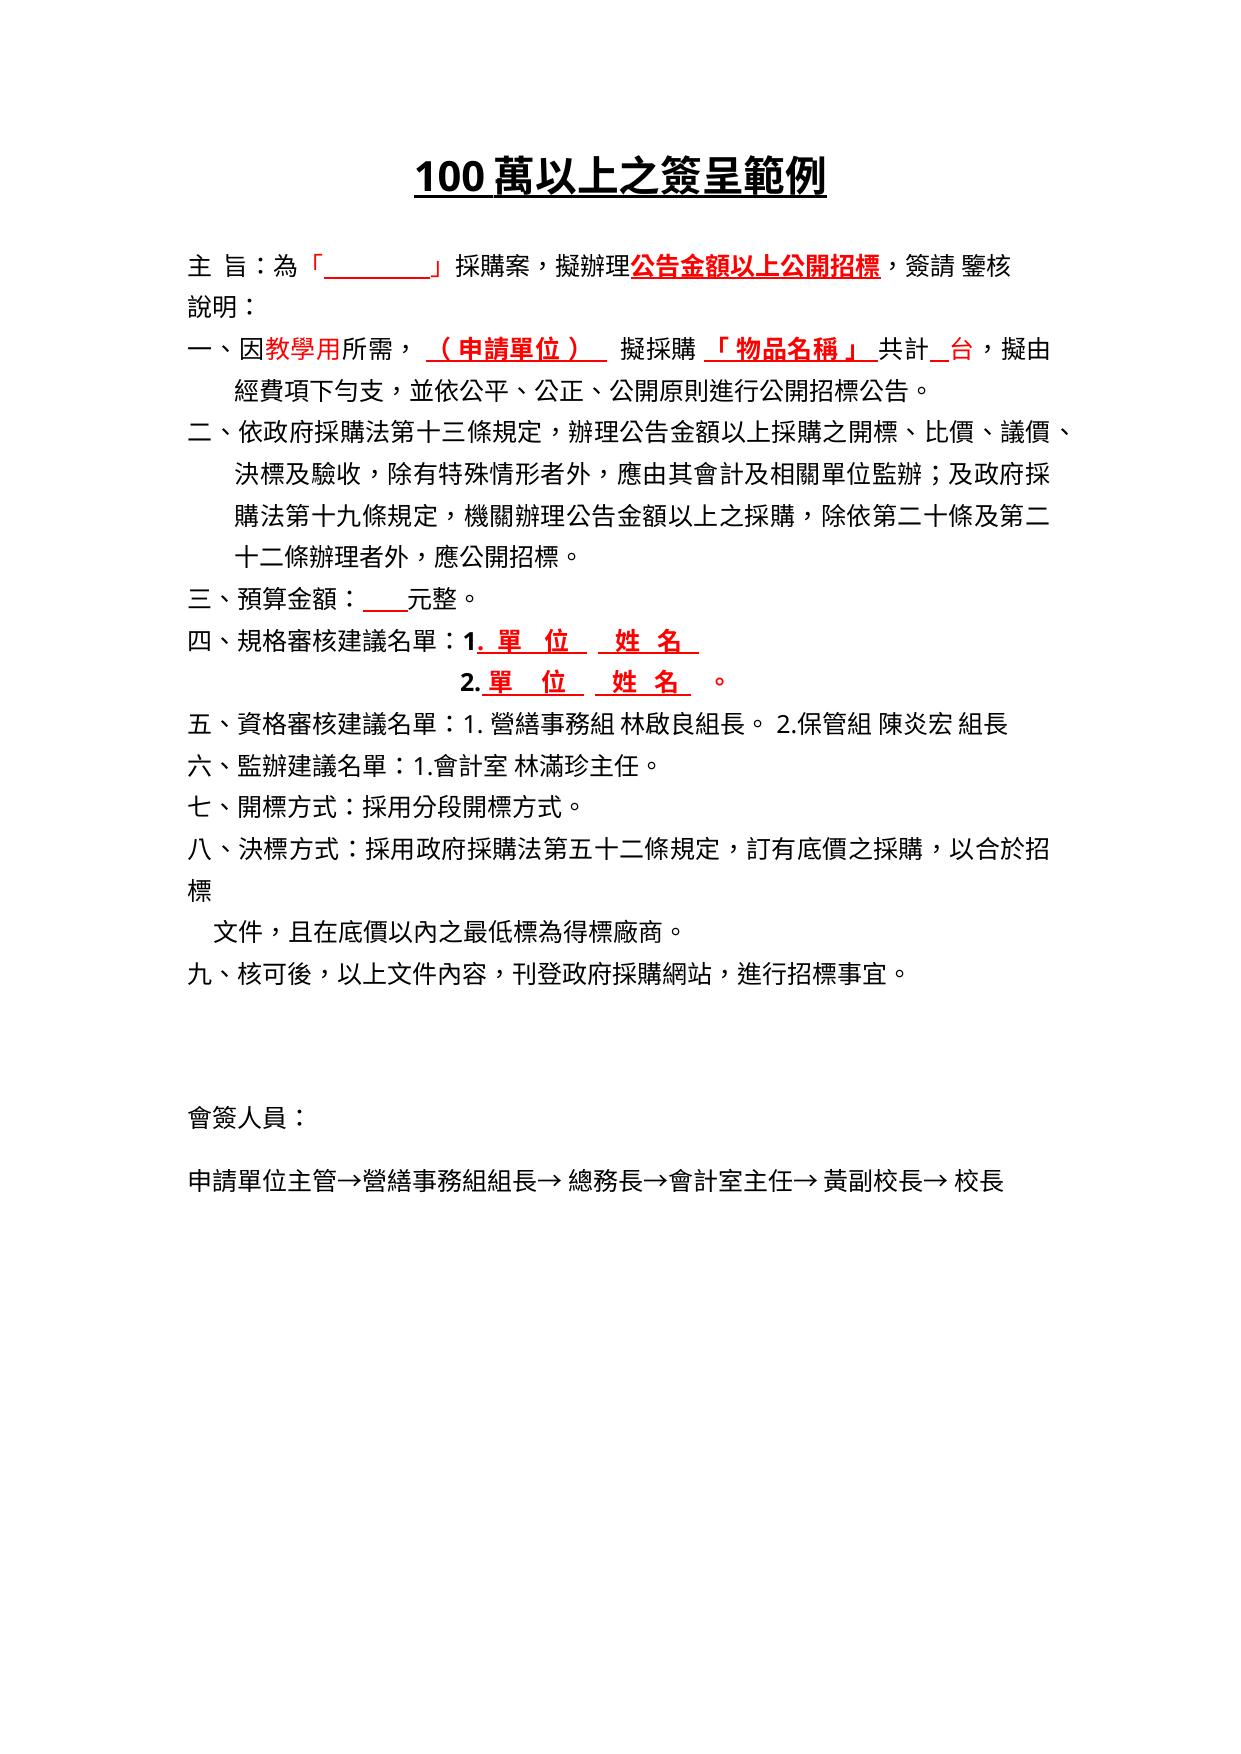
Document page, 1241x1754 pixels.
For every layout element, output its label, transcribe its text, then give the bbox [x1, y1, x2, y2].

text 2. 單 位 姓 名 。 [187, 658, 1053, 700]
text 主 旨：為「 」採購案，擬辦理公告金額以上公開招標，簽請 鑒核 [187, 242, 1053, 283]
text 八、決標方式：採用政府採購法第五十二條規定，訂有底價之採購，以合於招標 [187, 825, 1053, 908]
text 七、開標方式：採用分段開標方式。 [187, 783, 1053, 825]
text 文件，且在底價以內之最低標為得標廠商。 [187, 908, 1053, 950]
text 說明： [187, 283, 1053, 325]
text 五、資格審核建議名單：1. 營繕事務組 林啟良組長。 2.保管組 陳炎宏 組長 [187, 700, 1053, 742]
text 100萬以上之簽呈範例 [187, 158, 1053, 200]
text 二、依政府採購法第十三條規定，辦理公告金額以上採購之開標、比價、議價、決標及驗收，除有特殊情形者外，應由其會計及相關單位監辦；及政府採購法第十九條規定，機關辦理公告金額以上之採購，除依第二十條及第二十二條辦理者外，應公開招標。 [187, 408, 1053, 575]
text 申請單位主管→營繕事務組組長→ 總務長→會計室主任→ 黃副校長→ 校長 [187, 1137, 1053, 1200]
text 一、因教學用所需， （ 申請單位 ） 擬採購 「 物品名稱 」 共計 台，擬由 經費項下勻支，並依公平、公正、公開原則進行公開招標公告。 [187, 325, 1053, 408]
text 九、核可後，以上文件內容，刊登政府採購網站，進行招標事宜。 [187, 950, 1053, 992]
text 四、規格審核建議名單：1. 單 位 姓 名 [187, 617, 1053, 658]
text 三、預算金額： 元整。 [187, 575, 1053, 617]
text 六、監辦建議名單：1.會計室 林滿珍主任。 [187, 742, 1053, 783]
text 會簽人員： [187, 1075, 1053, 1137]
